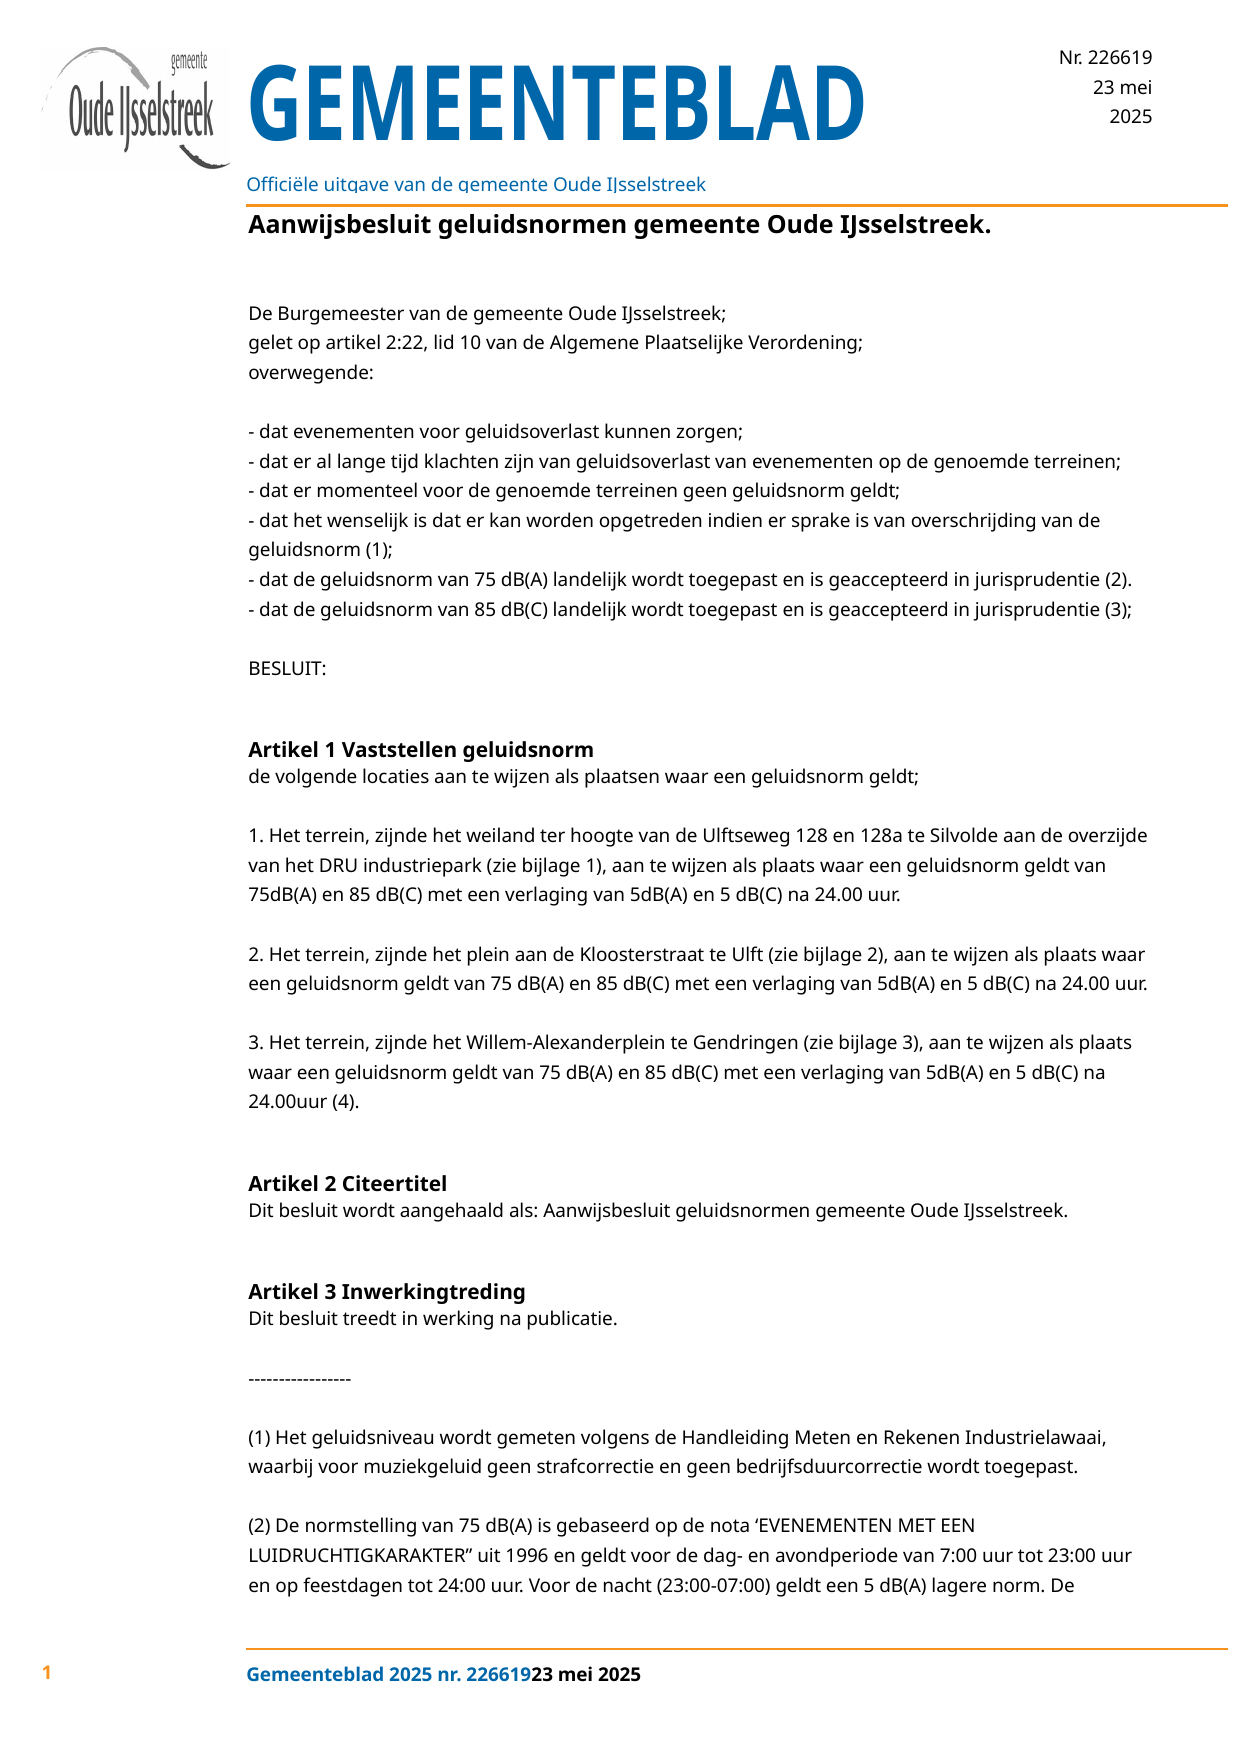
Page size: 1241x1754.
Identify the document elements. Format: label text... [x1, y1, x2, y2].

text 1. Het terrein, zijnde het weiland ter hoogte van de Ulftseweg 128 en 128a te Silvolde aan de overzijde van het DRU industriepark (zie bijlage 1), aan te wijzen als plaats waar een geluidsnorm geldt van 75dB(A) en 85 dB(C) met een verlaging van 5dB(A) en 5 dB(C) na 24.00 uur. [248, 822, 1152, 907]
text - dat er momenteel voor de genoemde terreinen geen geluidsnorm geldt; [248, 477, 1152, 503]
text (2) De normstelling van 75 dB(A) is gebaseerd op de nota ‘EVENEMENTEN MET EEN LUIDRUCHTIGKARAKTER” uit 1996 en geldt voor de dag- en avondperiode van 7:00 uur tot 23:00 uur en op feestdagen tot 24:00 uur. Voor de nacht (23:00-07:00) geldt een 5 dB(A) lagere norm. De [248, 1513, 1152, 1598]
text Artikel 3 Inwerkingtreding [248, 1277, 1152, 1306]
text de volgende locaties aan te wijzen als plaatsen waar een geluidsnorm geldt; [248, 763, 1152, 789]
text BESLUIT: [248, 655, 1152, 681]
text (1) Het geluidsniveau wordt gemeten volgens de Handleiding Meten en Rekenen Industrielawaai, waarbij voor muziekgeluid geen strafcorrectie en geen bedrijfsduurcorrectie wordt toegepast. [248, 1424, 1152, 1479]
text 3. Het terrein, zijnde het Willem-Alexanderplein te Gendringen (zie bijlage 3), aan te wijzen als plaats waar een geluidsnorm geldt van 75 dB(A) en 85 dB(C) met een verlaging van 5dB(A) en 5 dB(C) na 24.00uur (4). [248, 1029, 1152, 1114]
text - dat de geluidsnorm van 85 dB(C) landelijk wordt toegepast en is geaccepteerd in jurisprudentie (3); [248, 596, 1152, 621]
text overwegende: [248, 359, 1152, 385]
picture [41, 47, 231, 172]
text Dit besluit wordt aangehaald als: Aanwijsbesluit geluidsnormen gemeente Oude IJsselstreek. [248, 1197, 1152, 1223]
text Artikel 2 Citeertitel [248, 1169, 1152, 1197]
text De Burgemeester van de gemeente Oude IJsselstreek; [248, 300, 1152, 326]
text - dat het wenselijk is dat er kan worden opgetreden indien er sprake is van overschrijding van de geluidsnorm (1); [248, 507, 1152, 562]
text Dit besluit treedt in werking na publicatie. [248, 1306, 1152, 1331]
text - dat evenementen voor geluidsoverlast kunnen zorgen; [248, 418, 1152, 444]
text 2. Het terrein, zijnde het plein aan de Kloosterstraat te Ulft (zie bijlage 2), aan te wijzen als plaats waar een geluidsnorm geldt van 75 dB(A) en 85 dB(C) met een verlaging van 5dB(A) en 5 dB(C) na 24.00 uur. [248, 941, 1152, 996]
text Aanwijsbesluit geluidsnormen gemeente Oude IJsselstreek. [248, 207, 1152, 241]
text ----------------- [248, 1365, 1152, 1391]
text - dat de geluidsnorm van 75 dB(A) landelijk wordt toegepast en is geaccepteerd in jurisprudentie (2). [248, 566, 1152, 592]
text Artikel 1 Vaststellen geluidsnorm [248, 735, 1152, 763]
text - dat er al lange tijd klachten zijn van geluidsoverlast van evenementen op de genoemde terreinen; [248, 448, 1152, 473]
text gelet op artikel 2:22, lid 10 van de Algemene Plaatselijke Verordening; [248, 329, 1152, 355]
